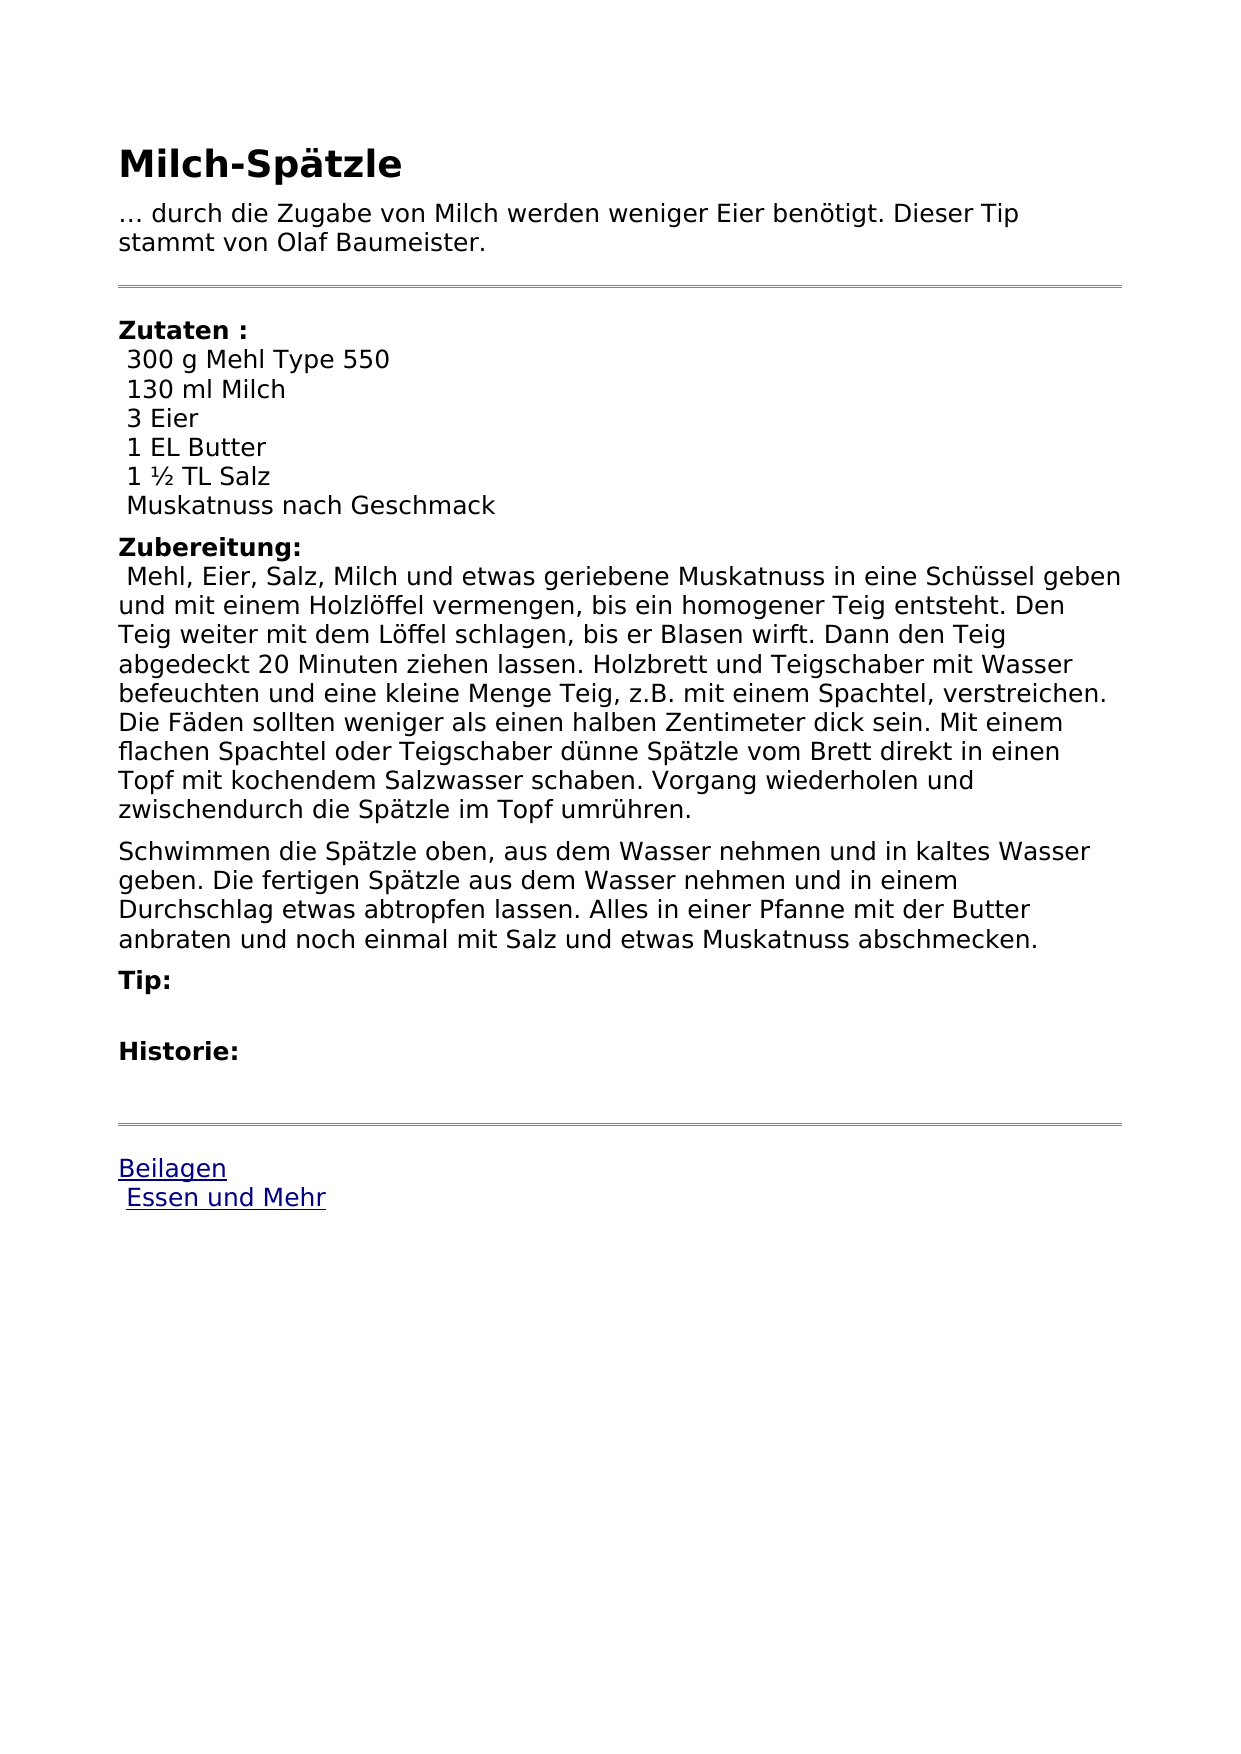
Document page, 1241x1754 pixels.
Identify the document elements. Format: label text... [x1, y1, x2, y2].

text Zubereitung: Mehl, Eier, Salz, Milch und etwas geriebene Muskatnuss in eine Schüssel geben und mit einem Holzlöffel vermengen, bis ein homogener Teig entsteht. Den Teig weiter mit dem Löffel schlagen, bis er Blasen wirft. Dann den Teig abgedeckt 20 Minuten ziehen lassen. Holzbrett und Teigschaber mit Wasser befeuchten und eine kleine Menge Teig, z.B. mit einem Spachtel, verstreichen. Die Fäden sollten weniger als einen halben Zentimeter dick sein. Mit einem flachen Spachtel oder Teigschaber dünne Spätzle vom Brett direkt in einen Topf mit kochendem Salzwasser schaben. Vorgang wiederholen und zwischendurch die Spätzle im Topf umrühren. [118, 533, 1122, 825]
text Historie: [118, 1037, 1122, 1096]
subtitle Milch-Spätzle [118, 143, 1122, 187]
text Beilagen Essen und Mehr [118, 1154, 1122, 1213]
text Zutaten : 300 g Mehl Type 550 130 ml Milch 3 Eier 1 EL Butter 1 ½ TL Salz Muskatnuss nach Geschmack [118, 316, 1122, 521]
text … durch die Zugabe von Milch werden weniger Eier benötigt. Dieser Tip stammt von Olaf Baumeister. [118, 199, 1122, 258]
text Schwimmen die Spätzle oben, aus dem Wasser nehmen und in kaltes Wasser geben. Die fertigen Spätzle aus dem Wasser nehmen und in einem Durchschlag etwas abtropfen lassen. Alles in einer Pfanne mit der Butter anbraten und noch einmal mit Salz und etwas Muskatnuss abschmecken. [118, 837, 1122, 954]
text Tip: [118, 966, 1122, 1025]
